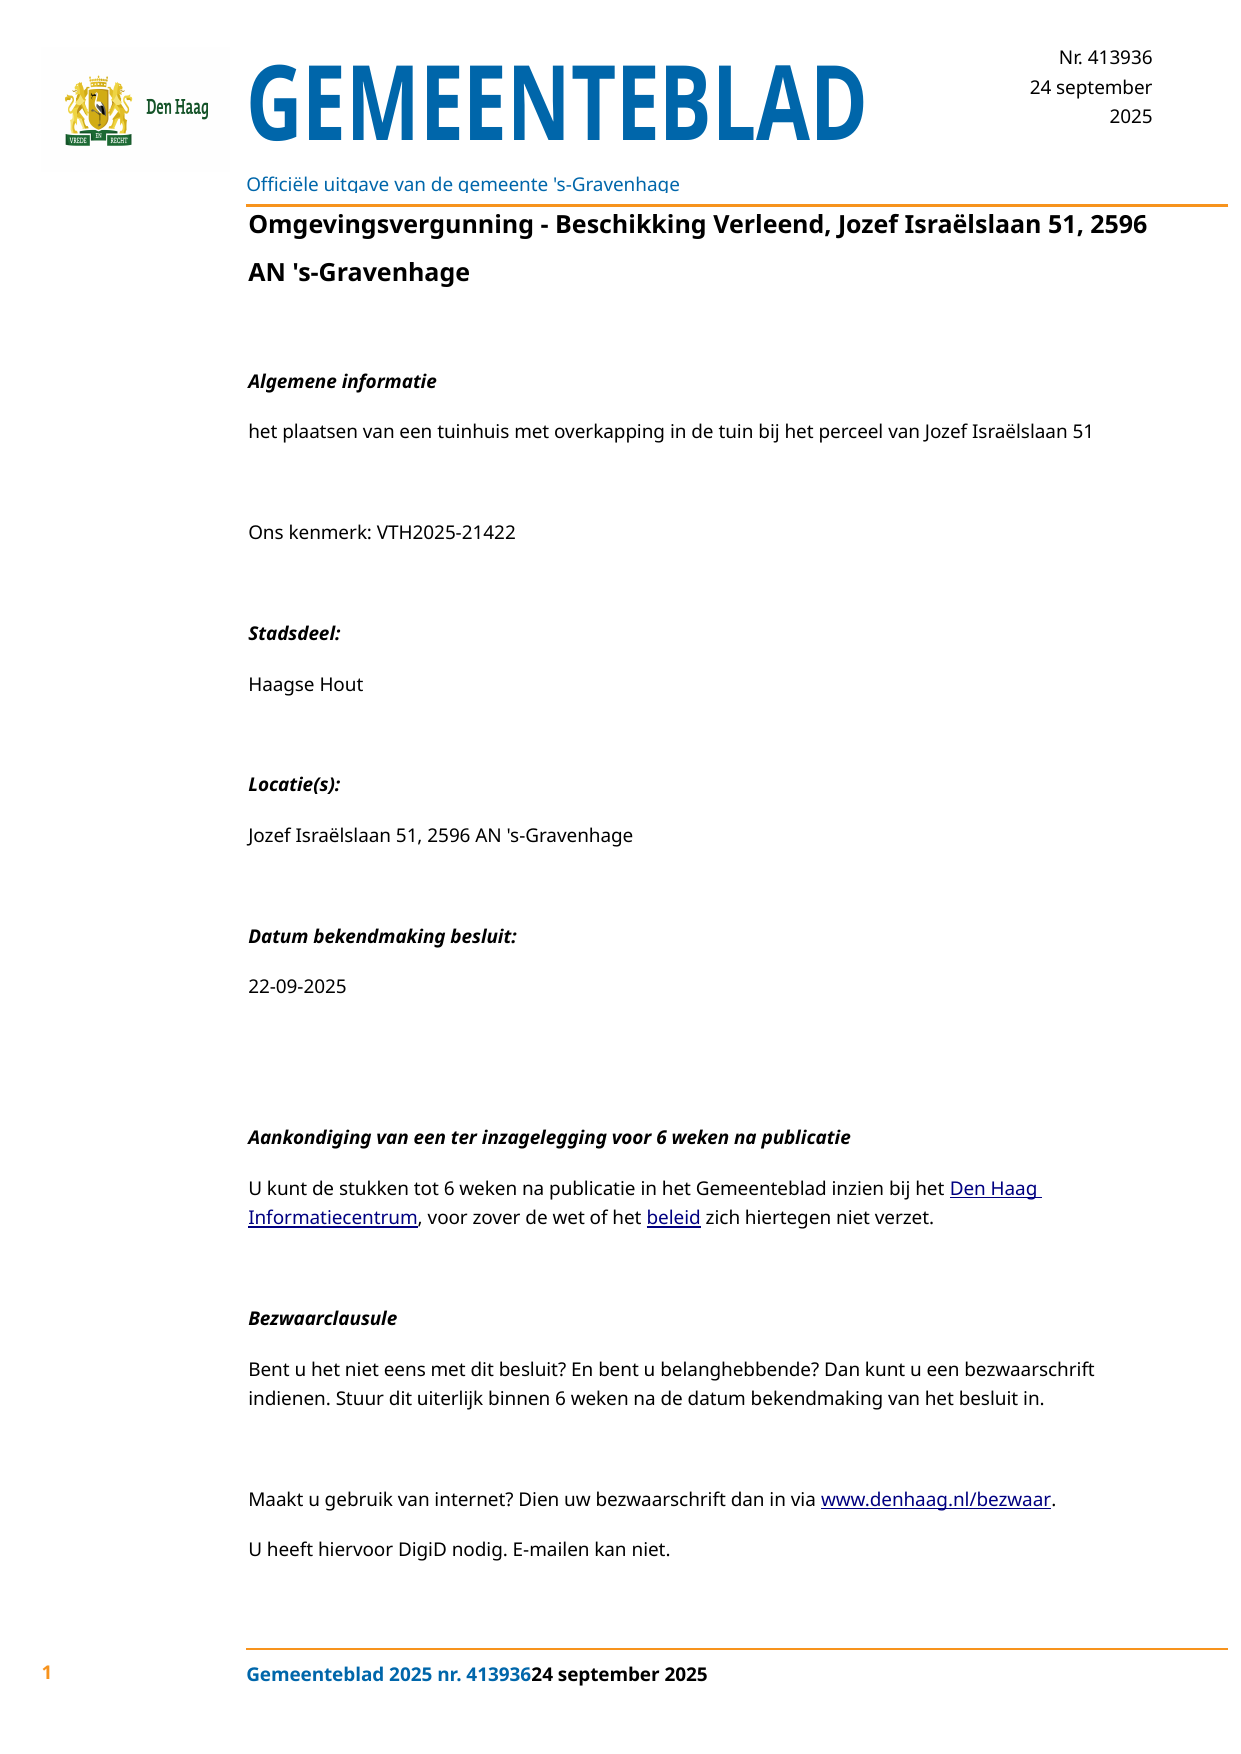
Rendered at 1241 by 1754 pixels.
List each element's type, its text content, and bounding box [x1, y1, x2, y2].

text U heeft hiervoor DigiD nodig. E-mailen kan niet. [248, 1537, 1152, 1562]
text Jozef Israëlslaan 51, 2596 AN 's-Gravenhage [248, 822, 1152, 848]
text Datum bekendmaking besluit: [248, 923, 1152, 949]
text Omgevingsvergunning - Beschikking Verleend, Jozef Israëlslaan 51, 2596 AN 's-Gravenhage [248, 207, 1152, 288]
text Bezwaarclausule [248, 1305, 1152, 1331]
text Algemene informatie [248, 368, 1152, 394]
text Ons kenmerk: VTH2025-21422 [248, 519, 1152, 545]
text Stadsdeel: [248, 620, 1152, 646]
text 22-09-2025 [248, 973, 1152, 999]
text Haagse Hout [248, 671, 1152, 697]
text Bent u het niet eens met dit besluit? En bent u belanghebbende? Dan kunt u een bezwaarschrift indienen. Stuur dit uiterlijk binnen 6 weken na de datum bekendmaking van het besluit in. [248, 1356, 1152, 1411]
text U kunt de stukken tot 6 weken na publicatie in het Gemeenteblad inzien bij het Den Haag Informatiecentrum, voor zover de wet of het beleid zich hiertegen niet verzet. [248, 1175, 1152, 1230]
text het plaatsen van een tuinhuis met overkapping in de tuin bij het perceel van Jozef Israëlslaan 51 [248, 419, 1152, 444]
text Maakt u gebruik van internet? Dien uw bezwaarschrift dan in via www.denhaag.nl/bezwaar. [248, 1486, 1152, 1512]
text Locatie(s): [248, 772, 1152, 797]
text Aankondiging van een ter inzagelegging voor 6 weken na publicatie [248, 1124, 1152, 1150]
picture [41, 47, 231, 172]
